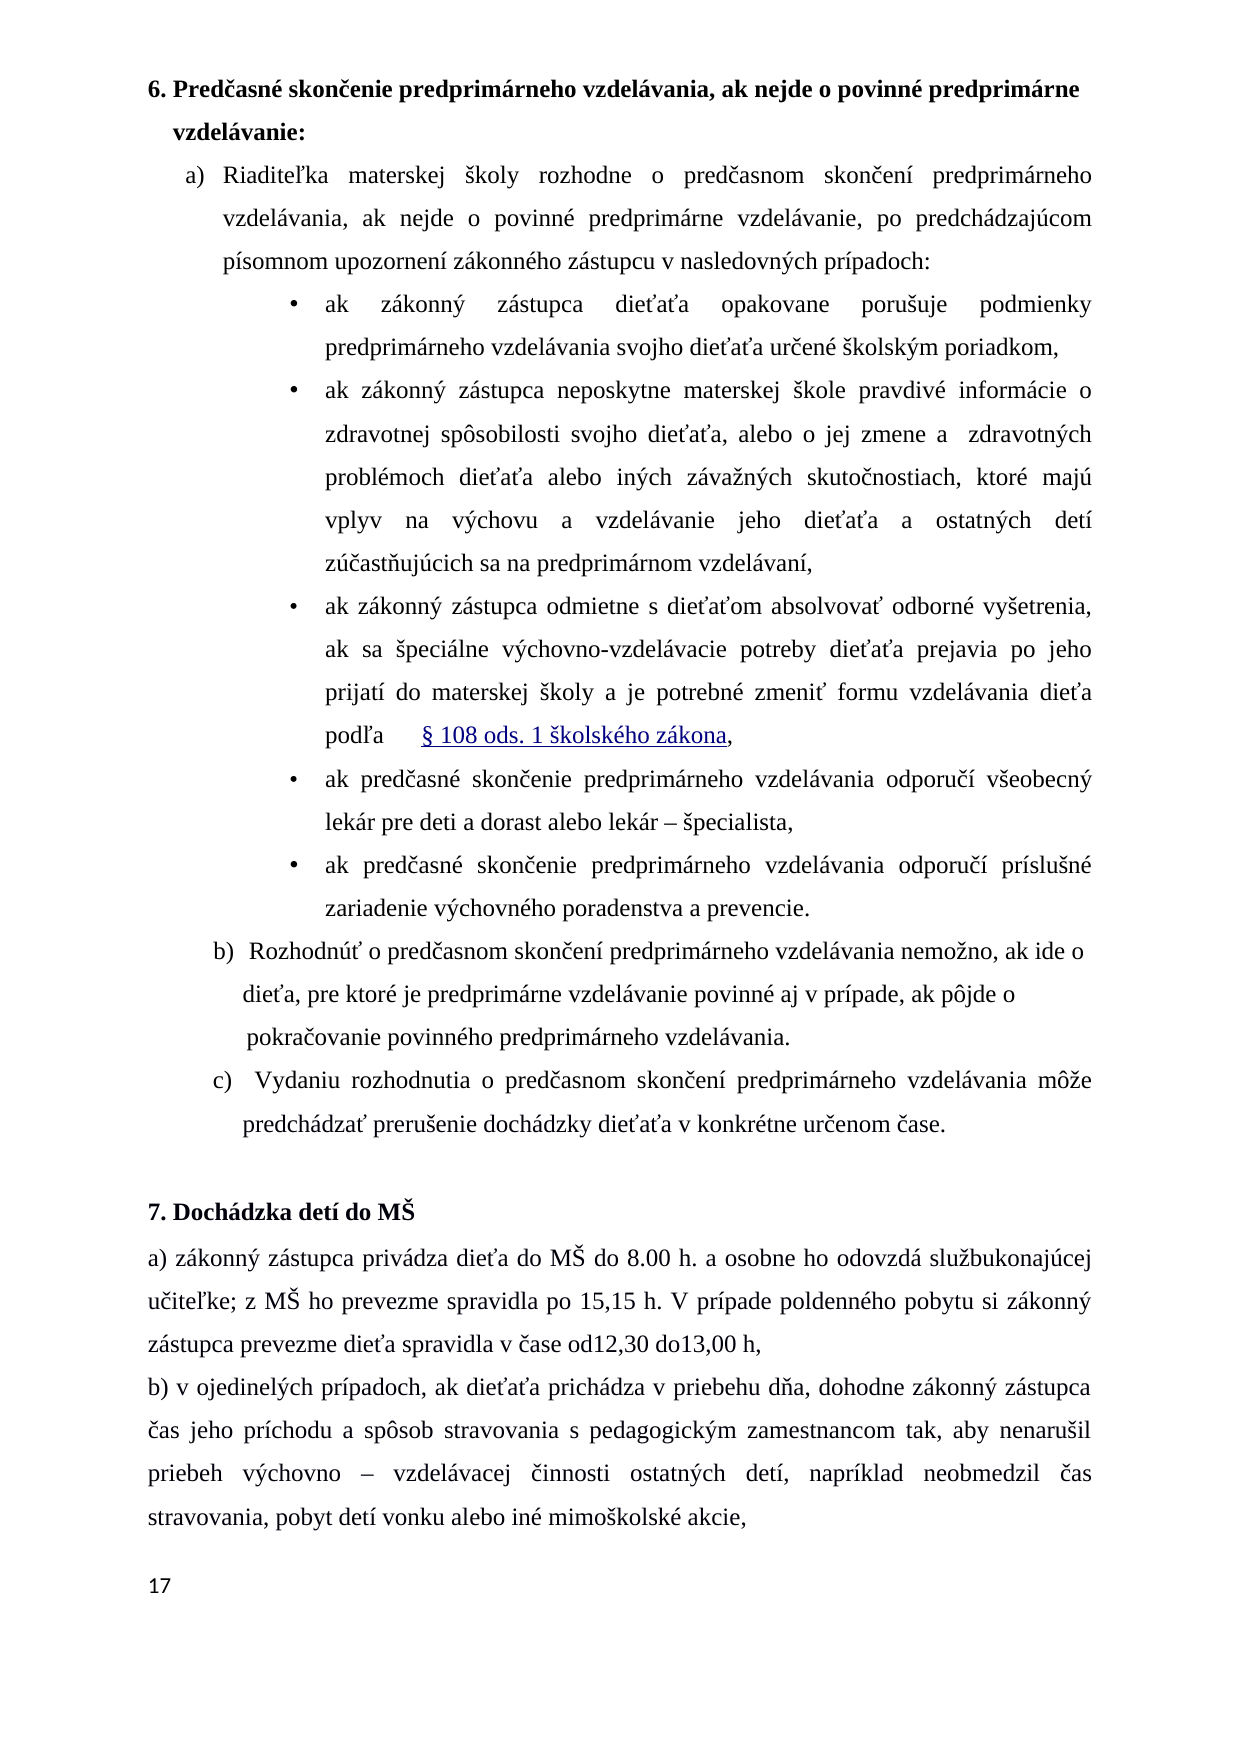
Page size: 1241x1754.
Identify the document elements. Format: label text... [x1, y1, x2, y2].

list ak zákonný zástupca dieťaťa opakovane porušuje podmienky predprimárneho vzdelávania svojho dieťaťa určené školským poriadkom, [289, 289, 1092, 361]
list ak predčasné skončenie predprimárneho vzdelávania odporučí príslušné zariadenie výchovného poradenstva a prevencie. [289, 850, 1092, 922]
list ak zákonný zástupca neposkytne materskej škole pravdivé informácie o zdravotnej spôsobilosti svojho dieťaťa, alebo o jej zmene a zdravotných problémoch dieťaťa alebo iných závažných skutočnostiach, ktoré majú vplyv na výchovu a vzdelávanie jeho dieťaťa a ostatných detí zúčastňujúcich sa na predprimárnom vzdelávaní, [289, 376, 1092, 577]
text 6. Predčasné skončenie predprimárneho vzdelávania, ak nejde o povinné predprimárne [148, 74, 1092, 102]
text 7. Dochádzka detí do MŠ [148, 1197, 1092, 1226]
list ak zákonný zástupca odmietne s dieťaťom absolvovať odborné vyšetrenia, ak sa špeciálne výchovno-vzdelávacie potreby dieťaťa prejavia po jeho prijatí do materskej školy a je potrebné zmeniť formu vzdelávania dieťa podľa § 108 ods. 1 školského zákona, [289, 591, 1092, 749]
text b) v ojedinelých prípadoch, ak dieťaťa prichádza v priebehu dňa, dohodne zákonný zástupca čas jeho príchodu a spôsob stravovania s pedagogickým zamestnancom tak, aby nenarušil priebeh výchovno – vzdelávacej činnosti ostatných detí, napríklad neobmedzil čas stravovania, pobyt detí vonku alebo iné mimoškolské akcie, [148, 1372, 1092, 1530]
text vzdelávanie: [148, 117, 1092, 146]
text b) Rozhodnúť o predčasnom skončení predprimárneho vzdelávania nemožno, ak ide o [207, 936, 1092, 965]
text a) zákonný zástupca privádza dieťa do MŠ do 8.00 h. a osobne ho odovzdá službukonajúcej učiteľke; z MŠ ho prevezme spravidla po 15,15 h. V prípade poldenného pobytu si zákonný zástupca prevezme dieťa spravidla v čase od12,30 do13,00 h, [148, 1243, 1092, 1358]
text c) Vydaniu rozhodnutia o predčasnom skončení predprimárneho vzdelávania môže predchádzať prerušenie dochádzky dieťaťa v konkrétne určenom čase. [213, 1066, 1092, 1137]
text dieťa, pre ktoré je predprimárne vzdelávanie povinné aj v prípade, ak pôjde o [207, 979, 1092, 1008]
list Riaditeľka materskej školy rozhodne o predčasnom skončení predprimárneho vzdelávania, ak nejde o povinné predprimárne vzdelávanie, po predchádzajúcom písomnom upozornení zákonného zástupcu v nasledovných prípadoch: [185, 160, 1092, 275]
list ak predčasné skončenie predprimárneho vzdelávania odporučí všeobecný lekár pre deti a dorast alebo lekár – špecialista, [289, 764, 1092, 836]
text pokračovanie povinného predprimárneho vzdelávania. [148, 1022, 1092, 1051]
